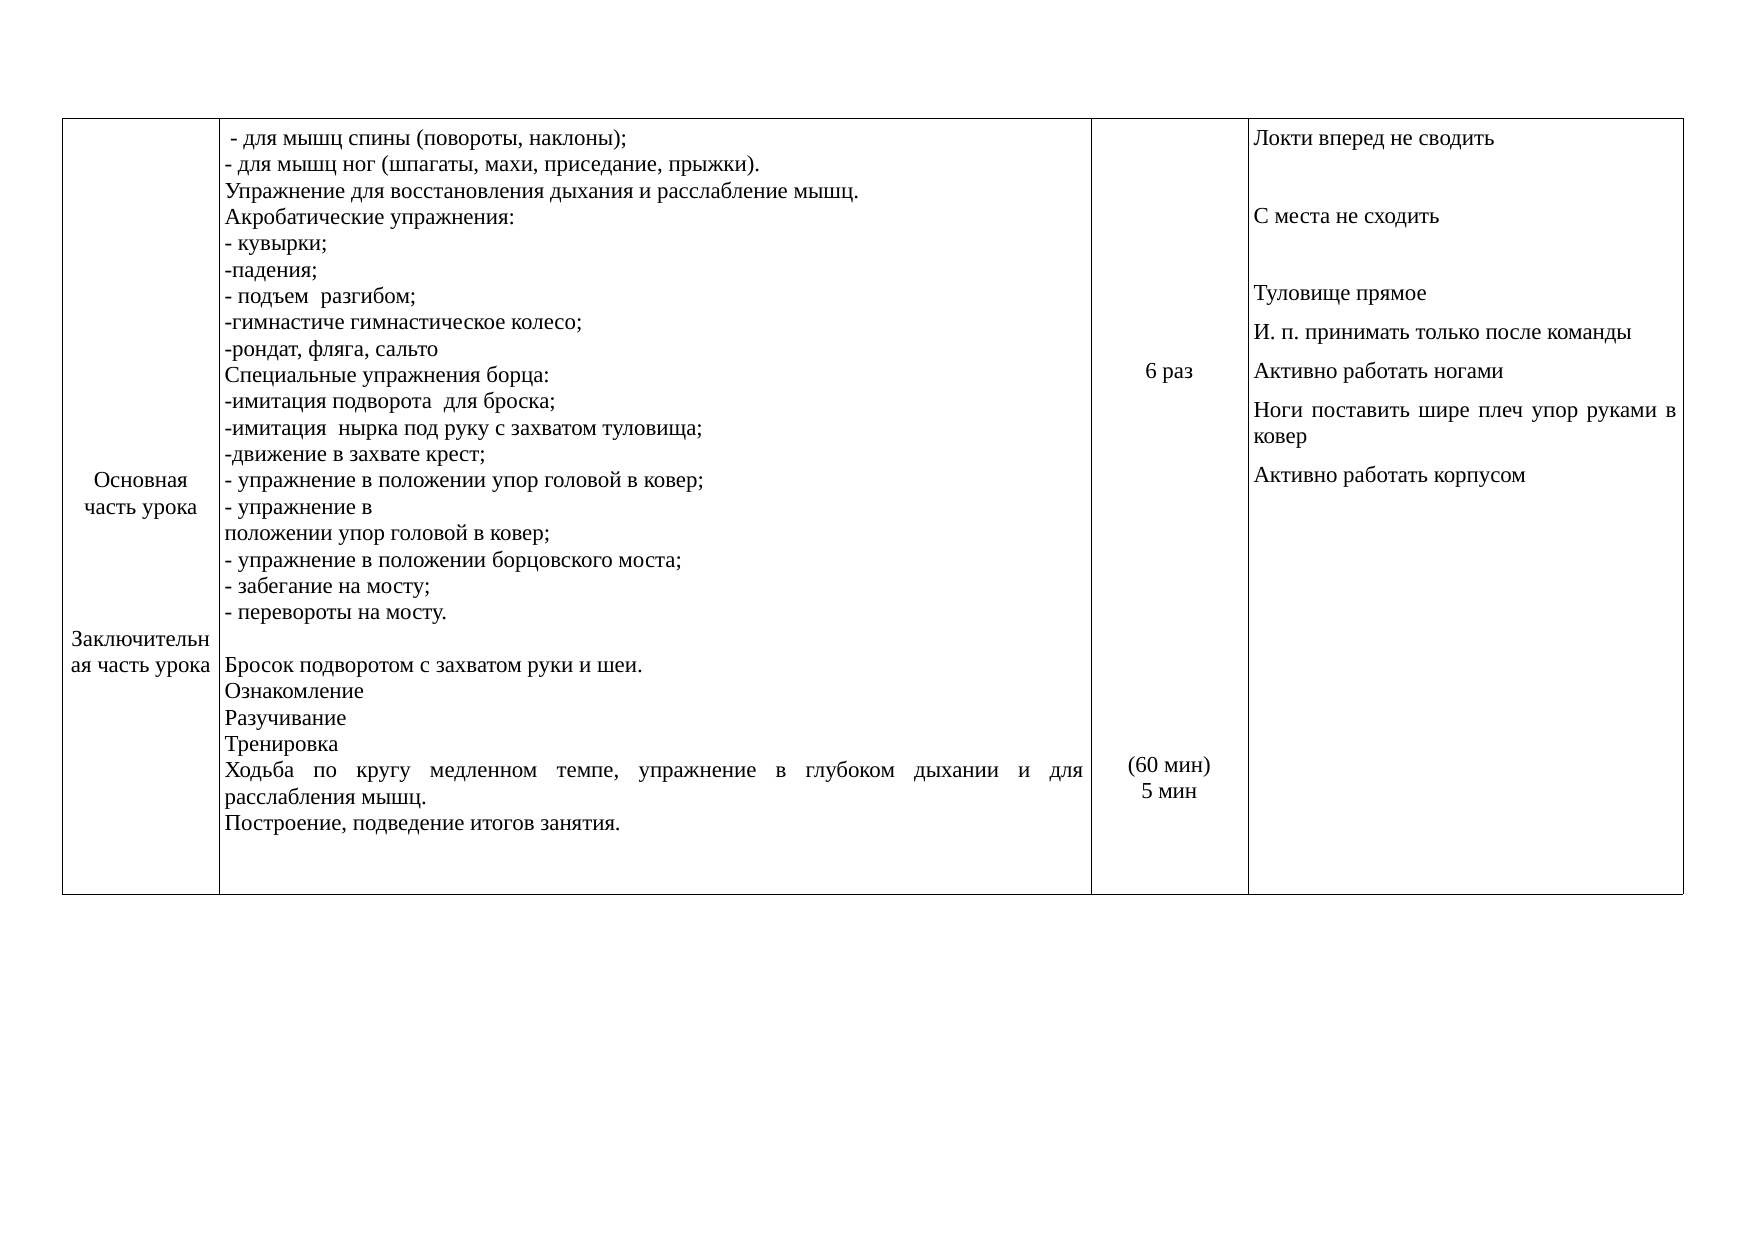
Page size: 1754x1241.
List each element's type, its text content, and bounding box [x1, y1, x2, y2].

table_cell 6 раз (60 мин) 5 мин [1092, 119, 1248, 894]
table_cell Основная часть урока Заключительная часть урока [63, 119, 219, 894]
table_cell - для мышц спины (повороты, наклоны); - для мышц ног (шпагаты, махи, приседание, прыжки). Упражнение для восстановления дыхания и расслабление мышц. Акробатические упражнения: - кувырки; -падения; - подъем разгибом; -гимнастиче гимнастическое колесо; -рондат, фляга, сальто Специальные упражнения борца: -имитация подворота для броска; -имитация нырка под руку с захватом туловища; -движение в захвате крест; - упражнение в положении упор головой в ковер; - упражнение в положении упор головой в ковер; - упражнение в положении борцовского моста; - забегание на мосту; - перевороты на мосту. Бросок подворотом с захватом руки и шеи. Ознакомление Разучивание Тренировка Ходьба по кругу медленном темпе, упражнение в глубоком дыхании и для расслабления мышц. Построение, подведение итогов занятия. [220, 119, 1091, 894]
table_cell Локти вперед не сводить С места не сходить Туловище прямое И. п. принимать только после команды Активно работать ногами Ноги поставить шире плеч упор руками в ковер Активно работать корпусом [1249, 119, 1683, 894]
